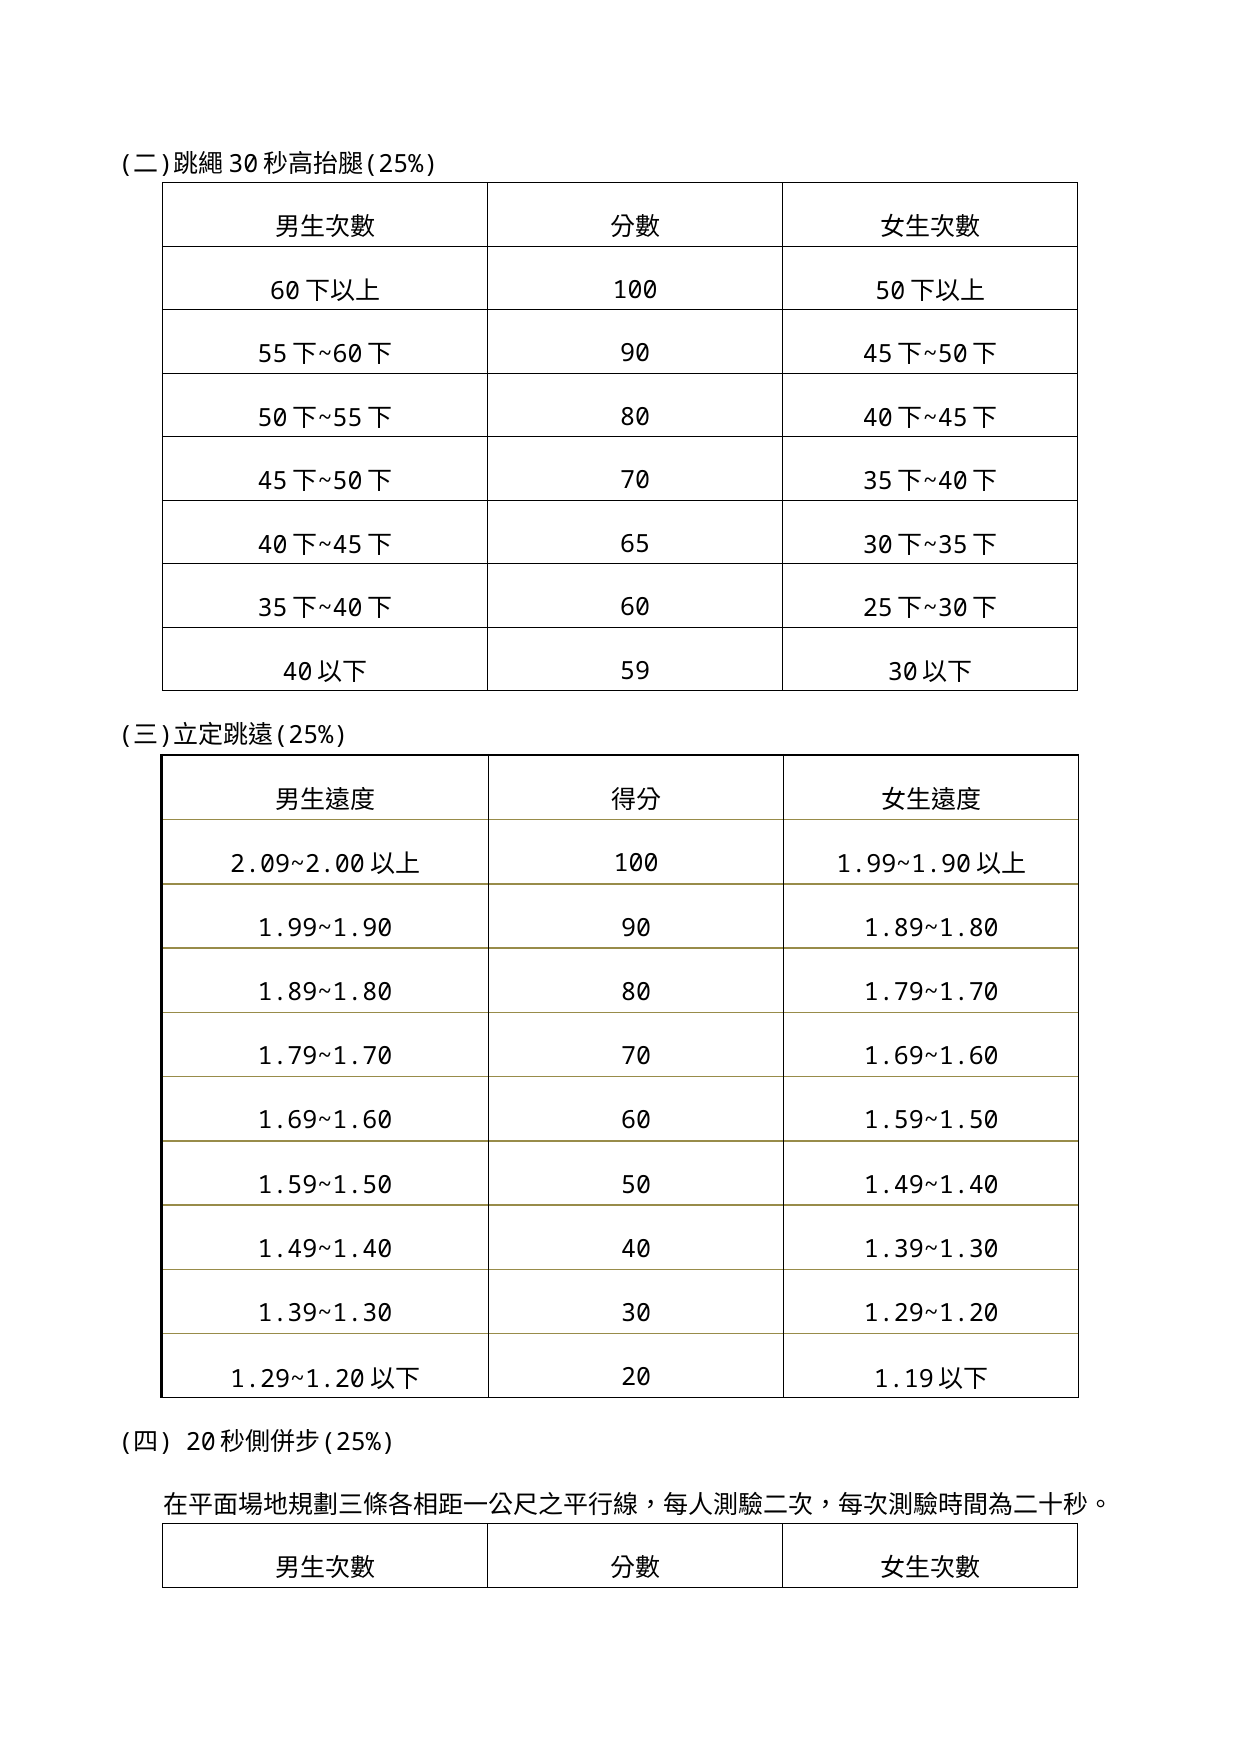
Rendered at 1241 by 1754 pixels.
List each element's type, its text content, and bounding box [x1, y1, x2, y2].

table_cell 50下~55下 [163, 374, 487, 436]
table_cell 59 [488, 628, 782, 690]
table_cell 1.59~1.50 [784, 1077, 1078, 1140]
table_header 男生遠度 [163, 756, 488, 818]
table_cell 50下以上 [783, 247, 1077, 309]
table_cell 40下~45下 [163, 501, 487, 563]
table_header 分數 [488, 183, 782, 246]
table_cell 60下以上 [163, 247, 487, 309]
table_cell 1.29~1.20以下 [163, 1334, 488, 1397]
text 在平面場地規劃三條各相距一公尺之平行線，每人測驗二次，每次測驗時間為二十秒。 [118, 1461, 1122, 1523]
table_cell 100 [488, 247, 782, 309]
table_cell 45下~50下 [163, 437, 487, 500]
table_cell 1.69~1.60 [163, 1077, 488, 1140]
table_cell 1.79~1.70 [784, 949, 1078, 1011]
table_header 女生次數 [783, 183, 1077, 246]
table_cell 40 [489, 1206, 783, 1268]
table_cell 100 [489, 820, 783, 883]
table_cell 2.09~2.00以上 [163, 820, 488, 883]
table_header 分數 [488, 1524, 782, 1587]
table_cell 65 [488, 501, 782, 563]
table_cell 25下~30下 [783, 564, 1077, 627]
table_cell 1.39~1.30 [784, 1206, 1078, 1268]
table_cell 1.69~1.60 [784, 1013, 1078, 1076]
table_cell 70 [489, 1013, 783, 1076]
table_cell 50 [489, 1142, 783, 1204]
table_cell 1.49~1.40 [163, 1206, 488, 1268]
table_cell 20 [489, 1334, 783, 1397]
table_cell 1.59~1.50 [163, 1142, 488, 1204]
table_cell 45下~50下 [783, 310, 1077, 373]
table_cell 1.99~1.90 [163, 885, 488, 947]
table_cell 1.89~1.80 [784, 885, 1078, 947]
table_cell 1.39~1.30 [163, 1270, 488, 1333]
table_cell 80 [488, 374, 782, 436]
text (三)立定跳遠(25%) [118, 691, 1122, 754]
table_cell 1.89~1.80 [163, 949, 488, 1011]
table_cell 70 [488, 437, 782, 500]
table_cell 30下~35下 [783, 501, 1077, 563]
table_cell 1.29~1.20 [784, 1270, 1078, 1333]
table_header 男生次數 [163, 183, 487, 246]
table_cell 40下~45下 [783, 374, 1077, 436]
table_cell 35下~40下 [783, 437, 1077, 500]
table_cell 1.99~1.90以上 [784, 820, 1078, 883]
table_cell 55下~60下 [163, 310, 487, 373]
table_header 得分 [489, 756, 783, 818]
table_cell 90 [489, 885, 783, 947]
table_cell 1.49~1.40 [784, 1142, 1078, 1204]
table_cell 90 [488, 310, 782, 373]
text (二)跳繩30秒高抬腿(25%) [118, 119, 1122, 182]
table_header 女生次數 [783, 1524, 1077, 1587]
table_cell 1.79~1.70 [163, 1013, 488, 1076]
table_cell 1.19以下 [784, 1334, 1078, 1397]
table_header 女生遠度 [784, 756, 1078, 818]
table_cell 30以下 [783, 628, 1077, 690]
table_cell 60 [488, 564, 782, 627]
table_header 男生次數 [163, 1524, 487, 1587]
table_cell 60 [489, 1077, 783, 1140]
table_cell 80 [489, 949, 783, 1011]
table_cell 40以下 [163, 628, 487, 690]
table_cell 30 [489, 1270, 783, 1333]
table_cell 35下~40下 [163, 564, 487, 627]
text (四) 20秒側併步(25%) [118, 1398, 1122, 1461]
